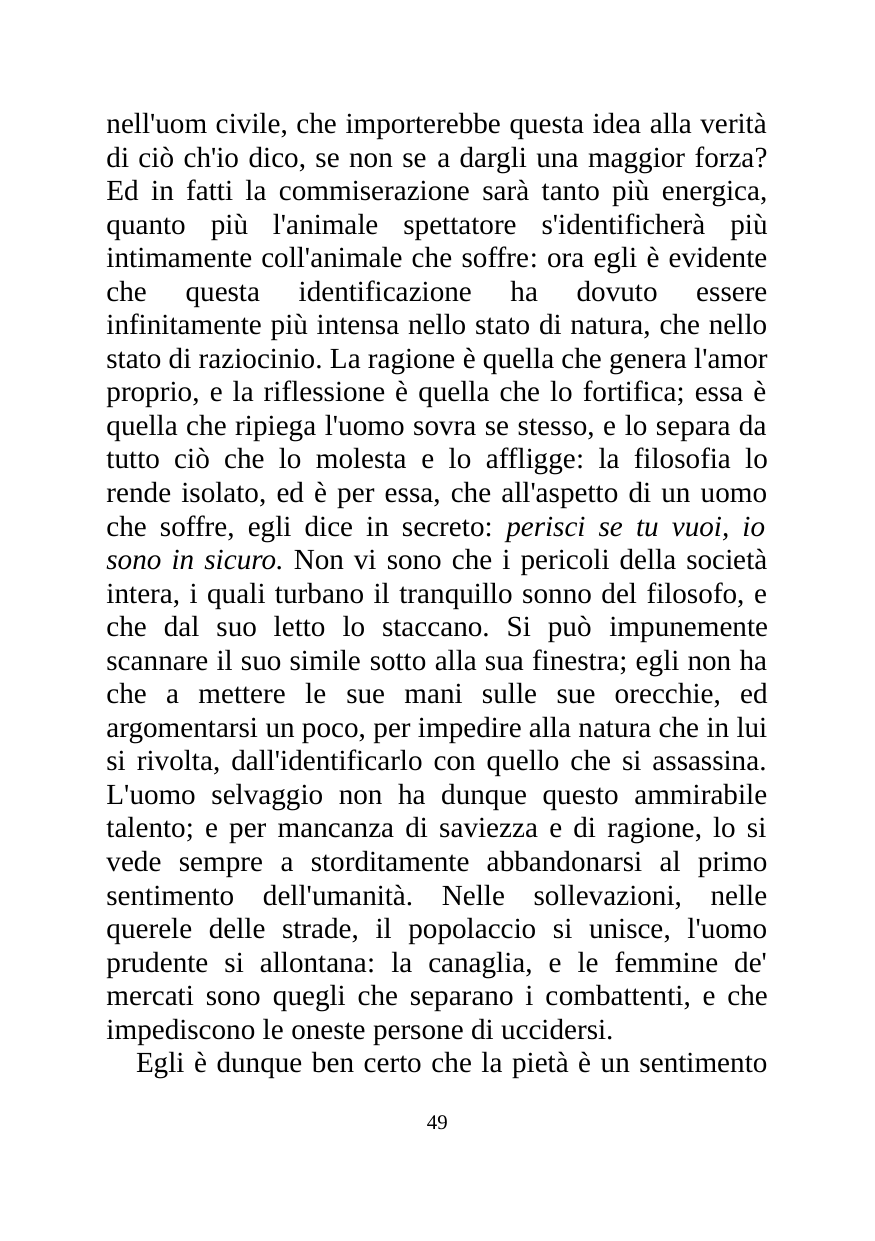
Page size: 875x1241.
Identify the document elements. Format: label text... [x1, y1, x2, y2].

text nell'uom civile, che importerebbe questa idea alla verità di ciò ch'io dico, se non se a dargli una maggior forza? Ed in fatti la commiserazione sarà tanto più energica, quanto più l'animale spettatore s'identificherà più intimamente coll'animale che soffre: ora egli è evidente che questa identificazione ha dovuto essere infinitamente più intensa nello stato di natura, che nello stato di raziocinio. La ragione è quella che genera l'amor proprio, e la riflessione è quella che lo fortifica; essa è quella che ripiega l'uomo sovra se stesso, e lo separa da tutto ciò che lo molesta e lo affligge: la filosofia lo rende isolato, ed è per essa, che all'aspetto di un uomo che soffre, egli dice in secreto: perisci se tu vuoi, io sono in sicuro. Non vi sono che i pericoli della società intera, i quali turbano il tranquillo sonno del filosofo, e che dal suo letto lo staccano. Si può impunemente scannare il suo simile sotto alla sua finestra; egli non ha che a mettere le sue mani sulle sue orecchie, ed argomentarsi un poco, per impedire alla natura che in lui si rivolta, dall'identificarlo con quello che si assassina. L'uomo selvaggio non ha dunque questo ammirabile talento; e per mancanza di saviezza e di ragione, lo si vede sempre a storditamente abbandonarsi al primo sentimento dell'umanità. Nelle sollevazioni, nelle querele delle strade, il popolaccio si unisce, l'uomo prudente si allontana: la canaglia, e le femmine de' mercati sono quegli che separano i combattenti, e che impediscono le oneste persone di uccidersi. [106, 106, 768, 1045]
text Egli è dunque ben certo che la pietà è un sentimento [106, 1045, 768, 1079]
